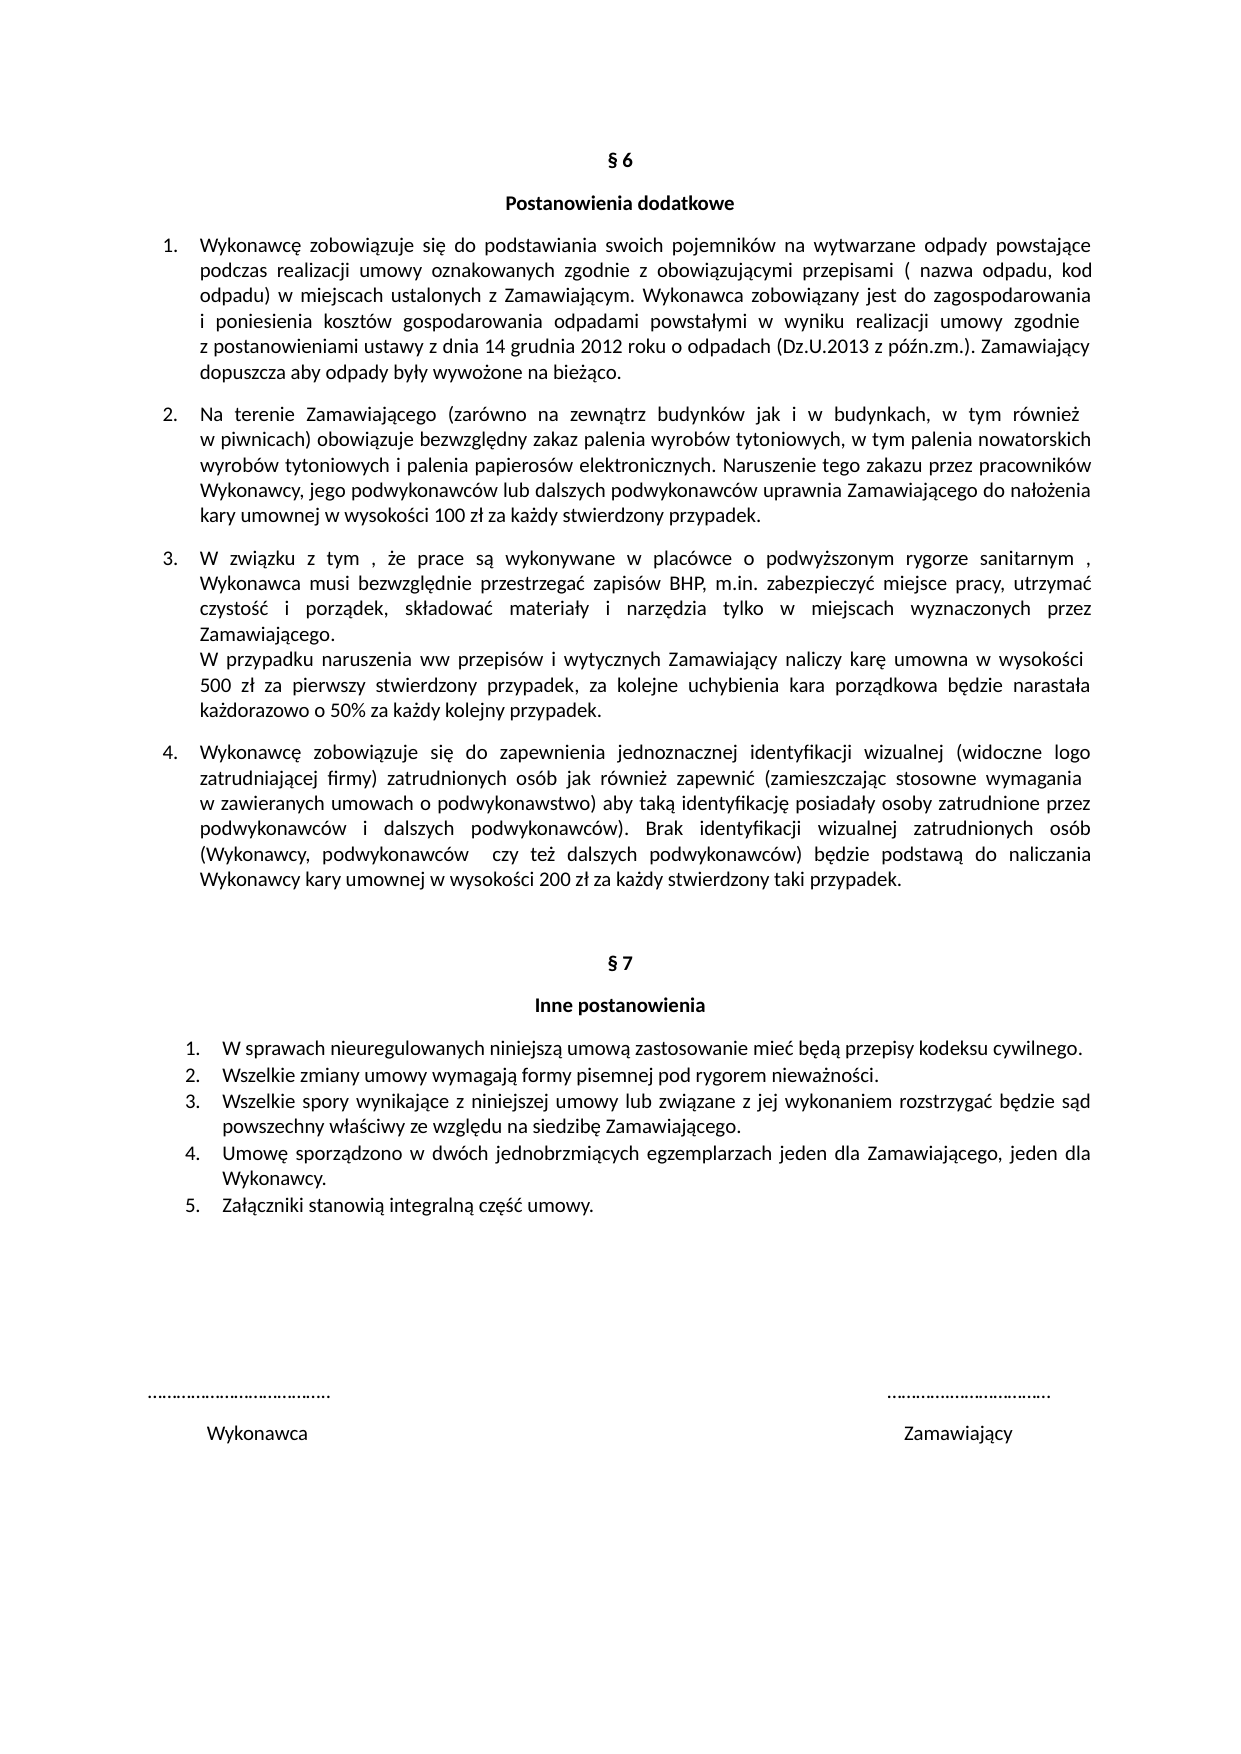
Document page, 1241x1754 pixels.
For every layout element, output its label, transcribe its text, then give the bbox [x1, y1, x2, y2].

list Wszelkie spory wynikające z niniejszej umowy lub związane z jej wykonaniem rozstrzygać będzie sąd powszechny właściwy ze względu na siedzibę Zamawiającego. [185, 1088, 1092, 1139]
text Postanowienia dodatkowe [148, 190, 1092, 215]
text § 6 [148, 148, 1092, 173]
text Wykonawca Zamawiający [207, 1420, 1092, 1446]
list Na terenie Zamawiającego (zarówno na zewnątrz budynków jak i w budynkach, w tym również w piwnicach) obowiązuje bezwzględny zakaz palenia wyrobów tytoniowych, w tym palenia nowatorskich wyrobów tytoniowych i palenia papierosów elektronicznych. Naruszenie tego zakazu przez pracowników Wykonawcy, jego podwykonawców lub dalszych podwykonawców uprawnia Zamawiającego do nałożenia kary umownej w wysokości 100 zł za każdy stwierdzony przypadek. [162, 401, 1092, 528]
text § 7 [148, 951, 1092, 976]
list Umowę sporządzono w dwóch jednobrzmiących egzemplarzach jeden dla Zamawiającego, jeden dla Wykonawcy. [185, 1140, 1092, 1191]
list Wszelkie zmiany umowy wymagają formy pisemnej pod rygorem nieważności. [185, 1062, 1092, 1087]
list W sprawach nieuregulowanych niniejszą umową zastosowanie mieć będą przepisy kodeksu cywilnego. [185, 1036, 1092, 1061]
text ……………………………….. ………….………………… [148, 1378, 1092, 1404]
list Wykonawcę zobowiązuje się do zapewnienia jednoznacznej identyfikacji wizualnej (widoczne logo zatrudniającej firmy) zatrudnionych osób jak również zapewnić (zamieszczając stosowne wymagania w zawieranych umowach o podwykonawstwo) aby taką identyfikację posiadały osoby zatrudnione przez podwykonawców i dalszych podwykonawców). Brak identyfikacji wizualnej zatrudnionych osób (Wykonawcy, podwykonawców czy też dalszych podwykonawców) będzie podstawą do naliczania Wykonawcy kary umownej w wysokości 200 zł za każdy stwierdzony taki przypadek. [162, 739, 1092, 892]
list W związku z tym , że prace są wykonywane w placówce o podwyższonym rygorze sanitarnym , Wykonawca musi bezwzględnie przestrzegać zapisów BHP, m.in. zabezpieczyć miejsce pracy, utrzymać czystość i porządek, składować materiały i narzędzia tylko w miejscach wyznaczonych przez Zamawiającego. W przypadku naruszenia ww przepisów i wytycznych Zamawiający naliczy karę umowna w wysokości 500 zł za pierwszy stwierdzony przypadek, za kolejne uchybienia kara porządkowa będzie narastała każdorazowo o 50% za każdy kolejny przypadek. [162, 545, 1092, 723]
text Inne postanowienia [148, 993, 1092, 1018]
list Załączniki stanowią integralną część umowy. [185, 1192, 1092, 1217]
list Wykonawcę zobowiązuje się do podstawiania swoich pojemników na wytwarzane odpady powstające podczas realizacji umowy oznakowanych zgodnie z obowiązującymi przepisami ( nazwa odpadu, kod odpadu) w miejscach ustalonych z Zamawiającym. Wykonawca zobowiązany jest do zagospodarowania i poniesienia kosztów gospodarowania odpadami powstałymi w wyniku realizacji umowy zgodnie z postanowieniami ustawy z dnia 14 grudnia 2012 roku o odpadach (Dz.U.2013 z późn.zm.). Zamawiający dopuszcza aby odpady były wywożone na bieżąco. [162, 232, 1092, 384]
